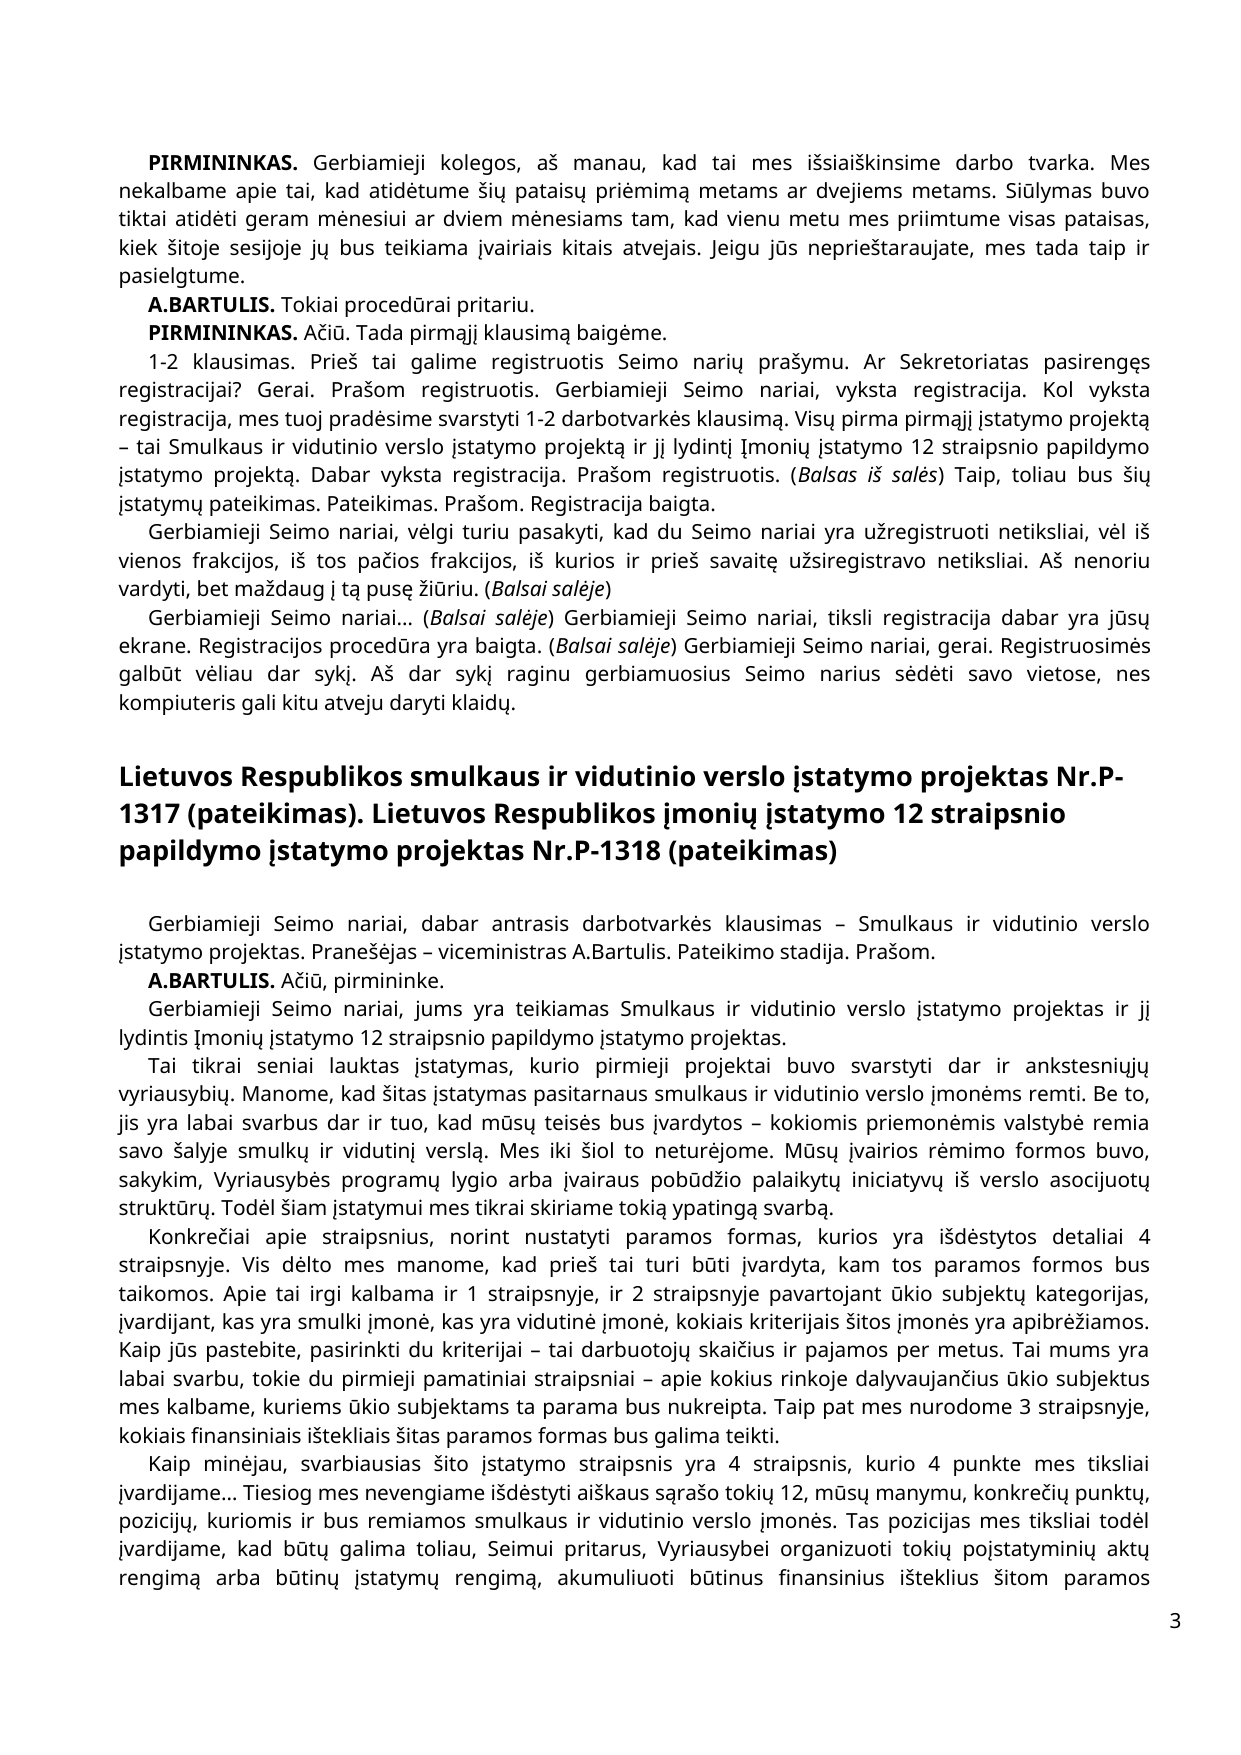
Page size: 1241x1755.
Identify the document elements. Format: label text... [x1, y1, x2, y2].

text Lietuvos Respublikos smulkaus ir vidutinio verslo įstatymo projektas Nr.P-1317 (pateikimas). Lietuvos Respublikos įmonių įstatymo 12 straipsnio papildymo įstatymo projektas Nr.P-1318 (pateikimas) [118, 757, 1181, 868]
text 1-2 klausimas. Prieš tai galime registruotis Seimo narių prašymu. Ar Sekretoriatas pasirengęs registracijai? Gerai. Prašom registruotis. Gerbiamieji Seimo nariai, vyksta registracija. Kol vyksta registracija, mes tuoj pradėsime svarstyti 1-2 darbotvarkės klausimą. Visų pirma pirmąjį įstatymo projektą – tai Smulkaus ir vidutinio verslo įstatymo projektą ir jį lydintį Įmonių įstatymo 12 straipsnio papildymo įstatymo projektą. Dabar vyksta registracija. Prašom registruotis. (Balsas iš salės) Taip, toliau bus šių įstatymų pateikimas. Pateikimas. Prašom. Registracija baigta. [118, 347, 1152, 517]
text A.BARTULIS. Tokiai procedūrai pritariu. [118, 290, 1152, 318]
text Gerbiamieji Seimo nariai, dabar antrasis darbotvarkės klausimas – Smulkaus ir vidutinio verslo įstatymo projektas. Pranešėjas – viceministras A.Bartulis. Pateikimo stadija. Prašom. [118, 909, 1152, 966]
text PIRMININKAS. Gerbiamieji kolegos, aš manau, kad tai mes išsiaiškinsime darbo tvarka. Mes nekalbame apie tai, kad atidėtume šių pataisų priėmimą metams ar dvejiems metams. Siūlymas buvo tiktai atidėti geram mėnesiui ar dviem mėnesiams tam, kad vienu metu mes priimtume visas pataisas, kiek šitoje sesijoje jų bus teikiama įvairiais kitais atvejais. Jeigu jūs neprieštaraujate, mes tada taip ir pasielgtume. [118, 148, 1152, 290]
text PIRMININKAS. Ačiū. Tada pirmąjį klausimą baigėme. [118, 318, 1152, 347]
text Konkrečiai apie straipsnius, norint nustatyti paramos formas, kurios yra išdėstytos detaliai 4 straipsnyje. Vis dėlto mes manome, kad prieš tai turi būti įvardyta, kam tos paramos formos bus taikomos. Apie tai irgi kalbama ir 1 straipsnyje, ir 2 straipsnyje pavartojant ūkio subjektų kategorijas, įvardijant, kas yra smulki įmonė, kas yra vidutinė įmonė, kokiais kriterijais šitos įmonės yra apibrėžiamos. Kaip jūs pastebite, pasirinkti du kriterijai – tai darbuotojų skaičius ir pajamos per metus. Tai mums yra labai svarbu, tokie du pirmieji pamatiniai straipsniai – apie kokius rinkoje dalyvaujančius ūkio subjektus mes kalbame, kuriems ūkio subjektams ta parama bus nukreipta. Taip pat mes nurodome 3 straipsnyje, kokiais finansiniais ištekliais šitas paramos formas bus galima teikti. [118, 1222, 1152, 1449]
text Kaip minėjau, svarbiausias šito įstatymo straipsnis yra 4 straipsnis, kurio 4 punkte mes tiksliai įvardijame… Tiesiog mes nevengiame išdėstyti aiškaus sąrašo tokių 12, mūsų manymu, konkrečių punktų, pozicijų, kuriomis ir bus remiamos smulkaus ir vidutinio verslo įmonės. Tas pozicijas mes tiksliai todėl įvardijame, kad būtų galima toliau, Seimui pritarus, Vyriausybei organizuoti tokių poįstatyminių aktų rengimą arba būtinų įstatymų rengimą, akumuliuoti būtinus finansinius išteklius šitom paramos [118, 1449, 1152, 1591]
text Gerbiamieji Seimo nariai, jums yra teikiamas Smulkaus ir vidutinio verslo įstatymo projektas ir jį lydintis Įmonių įstatymo 12 straipsnio papildymo įstatymo projektas. [118, 994, 1152, 1051]
text Gerbiamieji Seimo nariai, vėlgi turiu pasakyti, kad du Seimo nariai yra užregistruoti netiksliai, vėl iš vienos frakcijos, iš tos pačios frakcijos, iš kurios ir prieš savaitę užsiregistravo netiksliai. Aš nenoriu vardyti, bet maždaug į tą pusę žiūriu. (Balsai salėje) [118, 517, 1152, 603]
text Gerbiamieji Seimo nariai… (Balsai salėje) Gerbiamieji Seimo nariai, tiksli registracija dabar yra jūsų ekrane. Registracijos procedūra yra baigta. (Balsai salėje) Gerbiamieji Seimo nariai, gerai. Registruosimės galbūt vėliau dar sykį. Aš dar sykį raginu gerbiamuosius Seimo narius sėdėti savo vietose, nes kompiuteris gali kitu atveju daryti klaidų. [118, 603, 1152, 716]
text A.BARTULIS. Ačiū, pirmininke. [118, 966, 1152, 994]
text Tai tikrai seniai lauktas įstatymas, kurio pirmieji projektai buvo svarstyti dar ir ankstesniųjų vyriausybių. Manome, kad šitas įstatymas pasitarnaus smulkaus ir vidutinio verslo įmonėms remti. Be to, jis yra labai svarbus dar ir tuo, kad mūsų teisės bus įvardytos – kokiomis priemonėmis valstybė remia savo šalyje smulkų ir vidutinį verslą. Mes iki šiol to neturėjome. Mūsų įvairios rėmimo formos buvo, sakykim, Vyriausybės programų lygio arba įvairaus pobūdžio palaikytų iniciatyvų iš verslo asocijuotų struktūrų. Todėl šiam įstatymui mes tikrai skiriame tokią ypatingą svarbą. [118, 1051, 1152, 1222]
